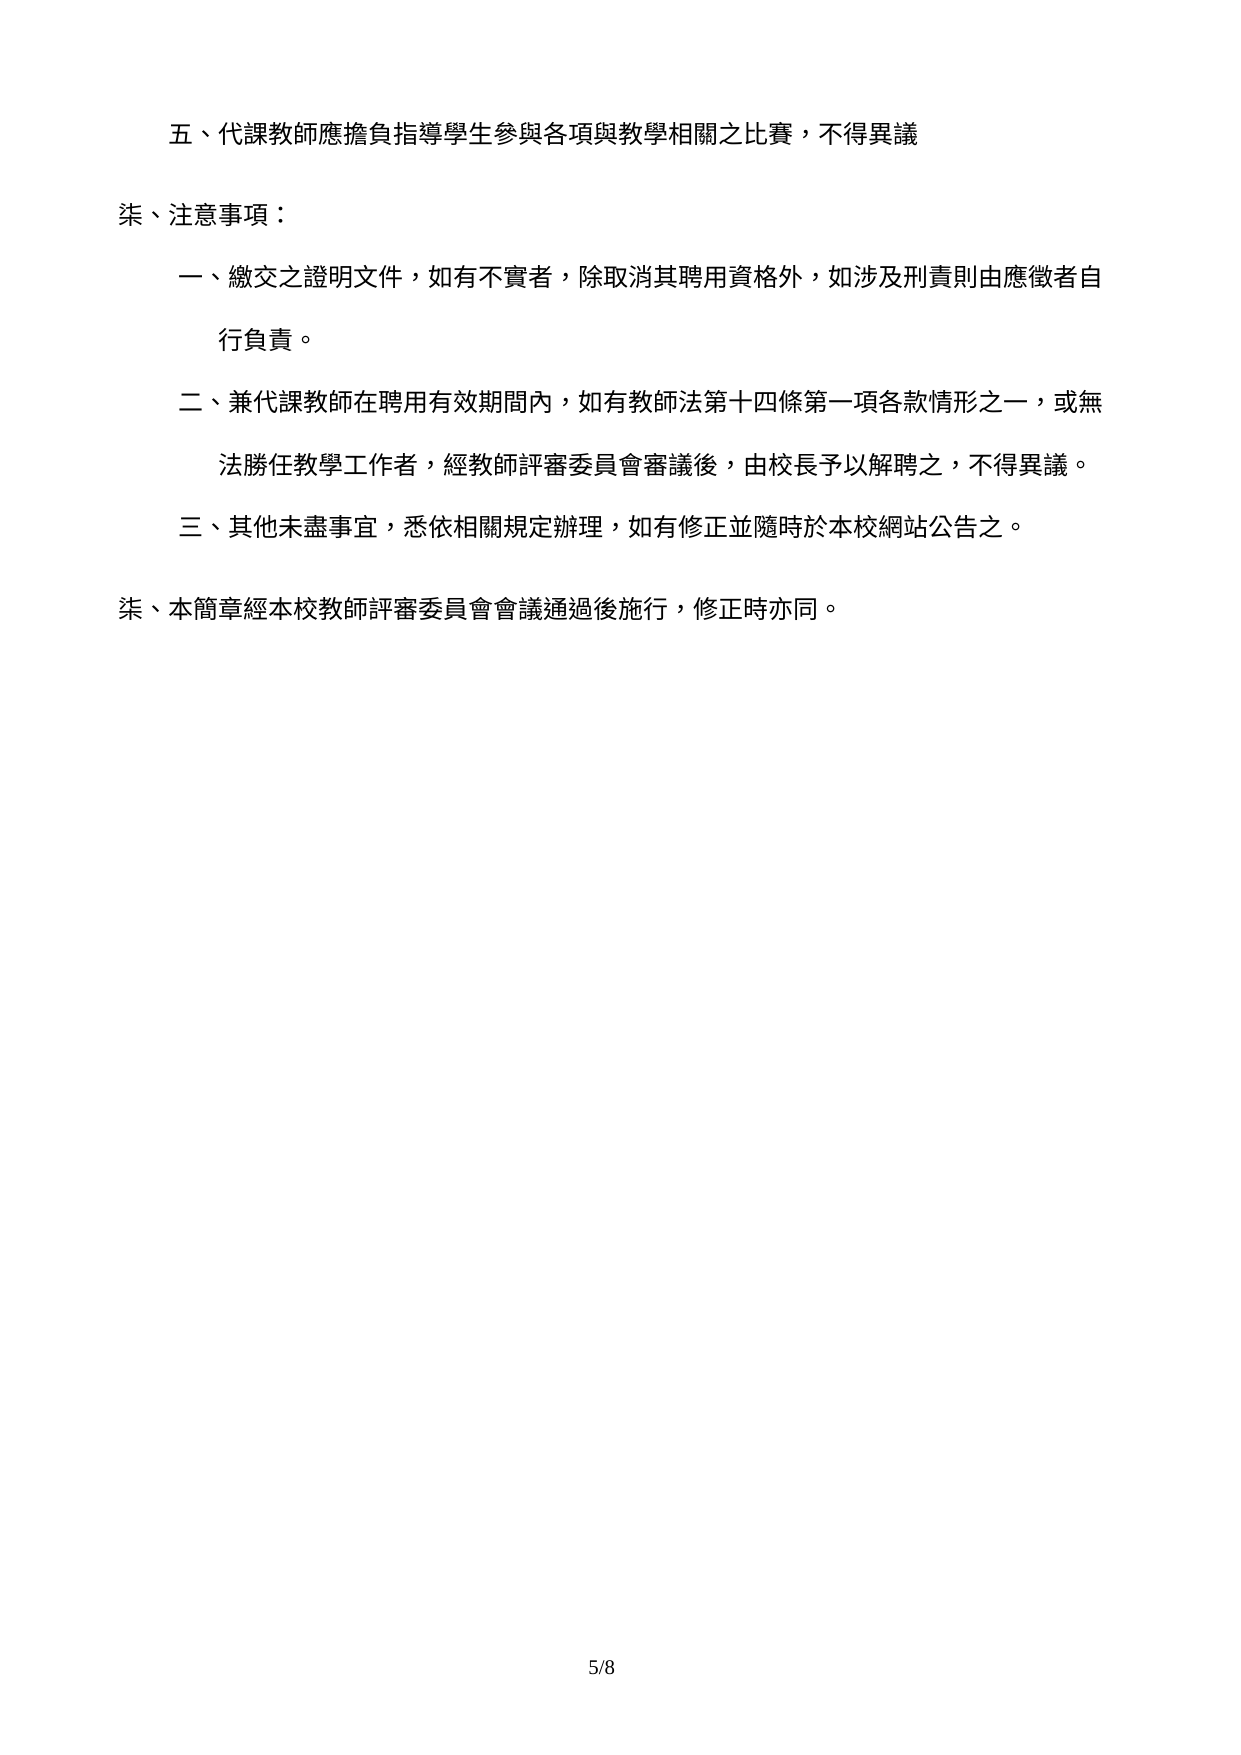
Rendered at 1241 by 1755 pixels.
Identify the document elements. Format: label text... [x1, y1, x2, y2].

text 二、兼代課教師在聘用有效期間內，如有教師法第十四條第一項各款情形之一，或無法勝任教學工作者，經教師評審委員會審議後，由校長予以解聘之，不得異議。 [118, 359, 1122, 484]
text 五、代課教師應擔負指導學生參與各項與教學相關之比賽，不得異議 [143, 91, 1122, 153]
text 柒、注意事項： [118, 172, 1122, 234]
text 三、其他未盡事宜，悉依相關規定辦理，如有修正並隨時於本校網站公告之。 [118, 484, 1122, 547]
text 柒、本簡章經本校教師評審委員會會議通過後施行，修正時亦同。 [118, 566, 1122, 628]
text 一、繳交之證明文件，如有不實者，除取消其聘用資格外，如涉及刑責則由應徵者自行負責。 [118, 234, 1122, 359]
